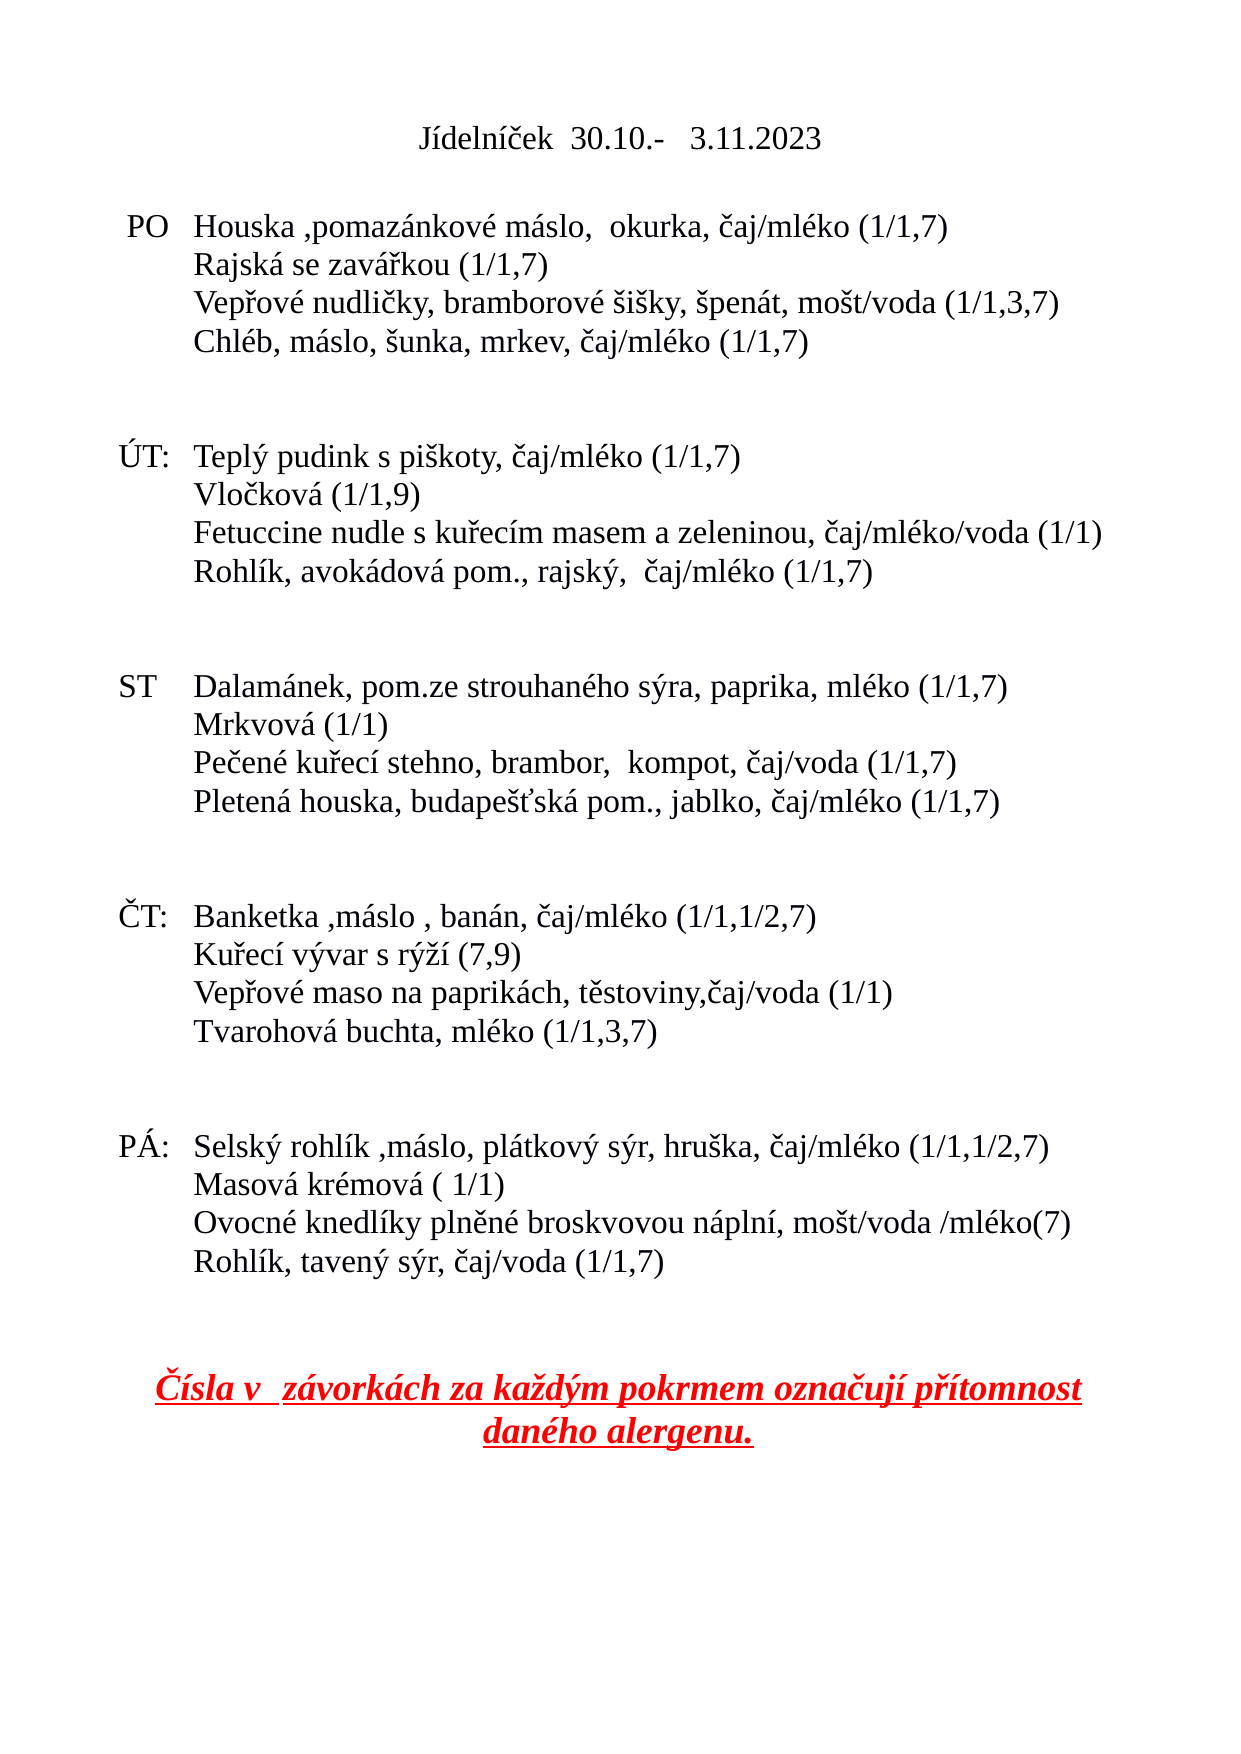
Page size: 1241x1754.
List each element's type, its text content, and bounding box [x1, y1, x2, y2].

table_cell ČT: [111, 896, 186, 934]
table_cell Dalamánek, pom.ze strouhaného sýra, paprika, mléko (1/1,7) [186, 666, 1151, 704]
table_cell Mrkvová (1/1) [186, 704, 1151, 742]
table_cell [111, 1241, 186, 1279]
table_cell PÁ: [111, 1126, 186, 1164]
table_cell ÚT: [111, 436, 186, 474]
table_cell Masová krémová ( 1/1) [186, 1164, 1151, 1202]
table_cell [111, 934, 186, 972]
table_cell Vepřové maso na paprikách, těstoviny,čaj/voda (1/1) [186, 973, 1151, 1011]
table_cell [111, 359, 186, 436]
table_cell Pletená houska, budapešťská pom., jablko, čaj/mléko (1/1,7) [186, 781, 1151, 819]
table_cell Pečené kuřecí stehno, brambor, kompot, čaj/voda (1/1,7) [186, 743, 1151, 781]
table_cell [186, 1049, 1151, 1126]
text Jídelníček 30.10.- 3.11.2023 [118, 118, 1122, 156]
table_cell [111, 973, 186, 1011]
table_cell Vločková (1/1,9) [186, 474, 1151, 512]
table_cell Ovocné knedlíky plněné broskvovou náplní, mošt/voda /mléko(7) [186, 1203, 1151, 1241]
table_cell [111, 589, 186, 666]
table_cell Banketka ,máslo , banán, čaj/mléko (1/1,1/2,7) [186, 896, 1151, 934]
table_cell [111, 819, 186, 896]
table_cell [186, 589, 1151, 666]
table_cell Chléb, máslo, šunka, mrkev, čaj/mléko (1/1,7) [186, 321, 1151, 359]
table_cell [111, 1164, 186, 1202]
table_header Houska ,pomazánkové máslo, okurka, čaj/mléko (1/1,7) [186, 206, 1151, 244]
table_cell Fetuccine nudle s kuřecím masem a zeleninou, čaj/mléko/voda (1/1) [186, 513, 1151, 551]
table_cell Rohlík, tavený sýr, čaj/voda (1/1,7) [186, 1241, 1151, 1279]
table_cell [186, 819, 1151, 896]
table_cell Vepřové nudličky, bramborové šišky, špenát, mošt/voda (1/1,3,7) [186, 283, 1151, 321]
table_cell [111, 1049, 186, 1126]
table_cell [111, 513, 186, 551]
table_header PO [111, 206, 186, 359]
table_cell [186, 359, 1151, 436]
table_cell [111, 781, 186, 819]
table_cell [111, 704, 186, 742]
table_cell [111, 1203, 186, 1241]
table_cell ST [111, 666, 186, 704]
table_cell [111, 551, 186, 589]
table_cell [111, 1011, 186, 1049]
table_cell [111, 474, 186, 512]
text Čísla v závorkách za každým pokrmem označují přítomnost daného alergenu. [118, 1365, 1122, 1452]
table_cell Selský rohlík ,máslo, plátkový sýr, hruška, čaj/mléko (1/1,1/2,7) [186, 1126, 1151, 1164]
table_cell Tvarohová buchta, mléko (1/1,3,7) [186, 1011, 1151, 1049]
table_cell Kuřecí vývar s rýží (7,9) [186, 934, 1151, 972]
table_cell Rohlík, avokádová pom., rajský, čaj/mléko (1/1,7) [186, 551, 1151, 589]
table_cell Teplý pudink s piškoty, čaj/mléko (1/1,7) [186, 436, 1151, 474]
table_cell [111, 743, 186, 781]
table_cell Rajská se zavářkou (1/1,7) [186, 244, 1151, 282]
